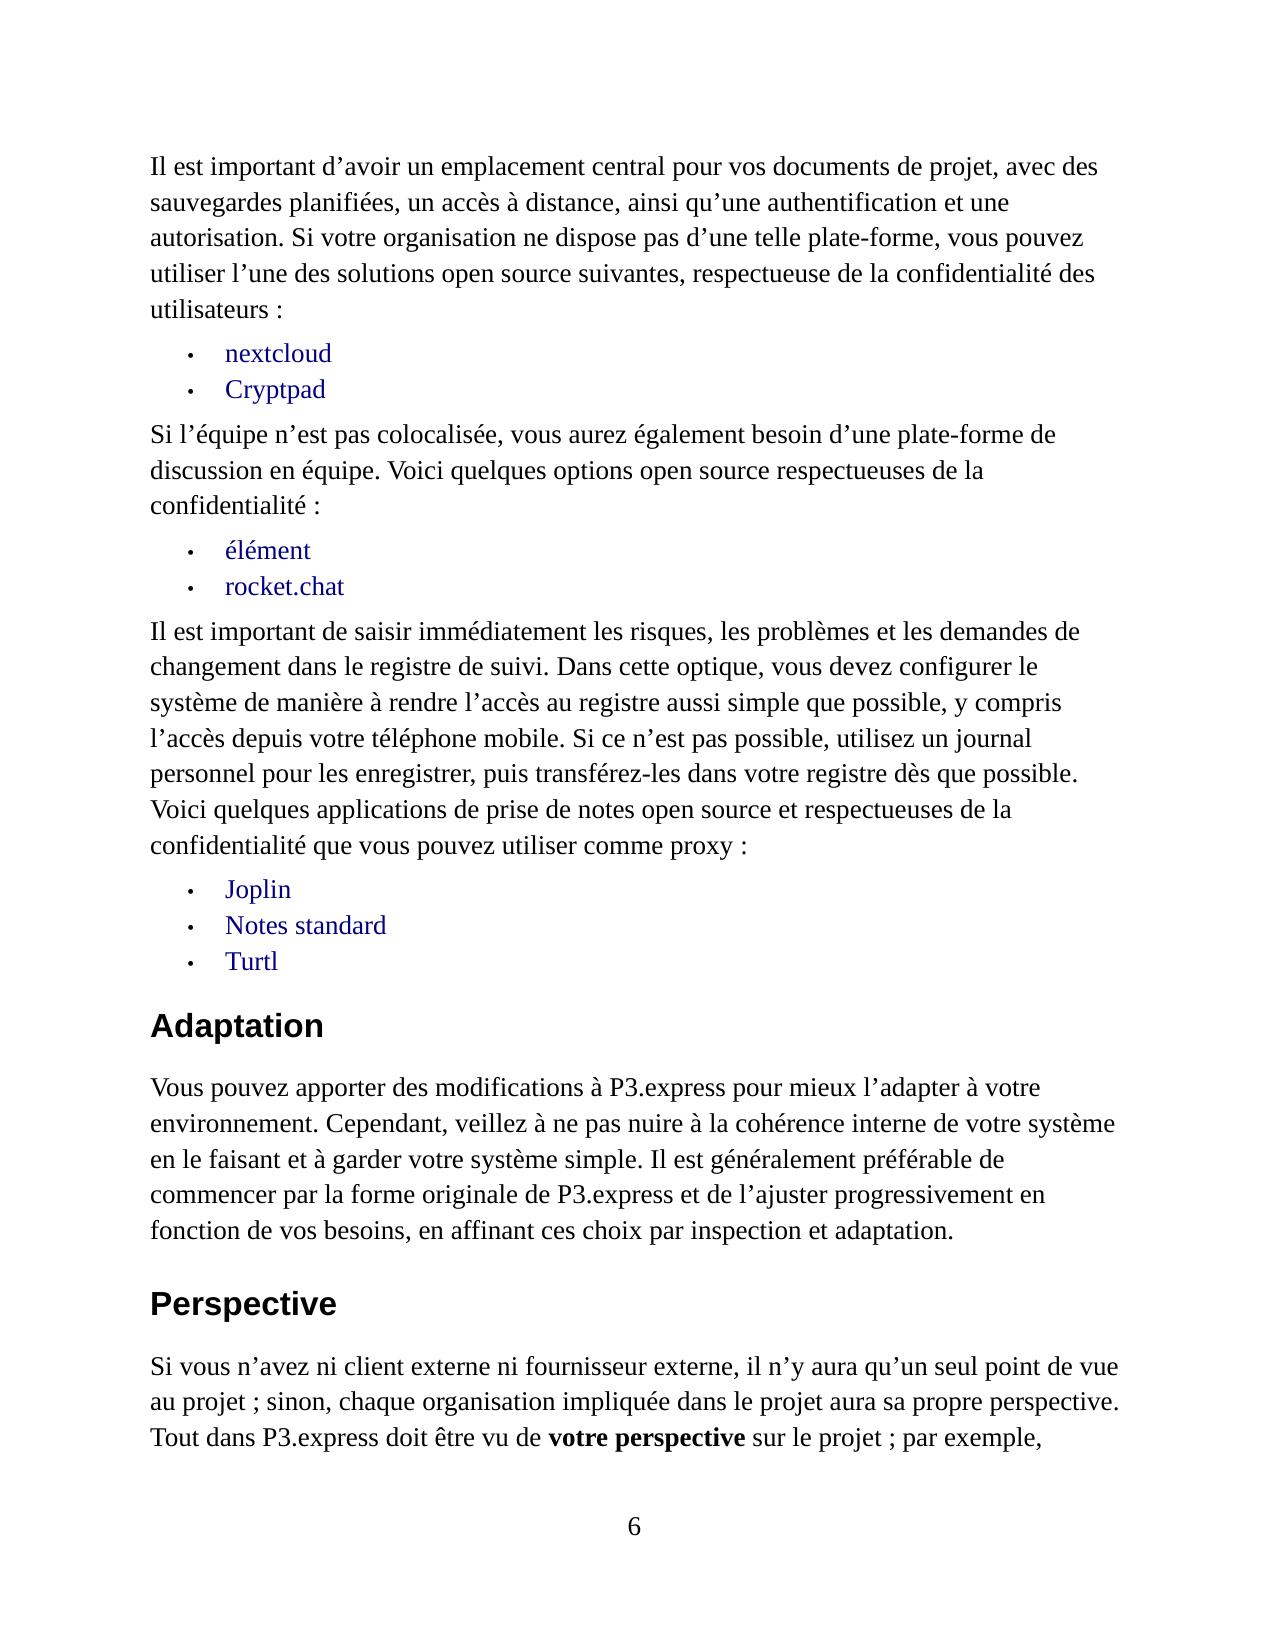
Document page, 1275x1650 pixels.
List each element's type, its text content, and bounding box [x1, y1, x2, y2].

text Si vous n’avez ni client externe ni fournisseur externe, il n’y aura qu’un seul point de vue au projet ; sinon, chaque organisation impliquée dans le projet aura sa propre perspective. Tout dans P3.express doit être vu de votre perspective sur le projet ; par exemple, [150, 1350, 1125, 1452]
list Turtl [187, 945, 1125, 976]
text Si l’équipe n’est pas colocalisée, vous aurez également besoin d’une plate-forme de discussion en équipe. Voici quelques options open source respectueuses de la confidentialité : [150, 418, 1125, 521]
text Vous pouvez apporter des modifications à P3.express pour mieux l’adapter à votre environnement. Cependant, veillez à ne pas nuire à la cohérence interne de votre système en le faisant et à garder votre système simple. Il est généralement préférable de commencer par la forme originale de P3.express et de l’ajuster progressivement en fonction de vos besoins, en affinant ces choix par inspection et adaptation. [150, 1071, 1125, 1246]
list Cryptpad [187, 373, 1125, 404]
list Joplin [187, 874, 1125, 905]
list élément [187, 534, 1125, 565]
list nextcloud [187, 338, 1125, 369]
list Notes standard [187, 909, 1125, 941]
subtitle Perspective [150, 1284, 1125, 1322]
text Il est important d’avoir un emplacement central pour vos documents de projet, avec des sauvegardes planifiées, un accès à distance, ainsi qu’une authentification et une autorisation. Si votre organisation ne dispose pas d’une telle plate-forme, vous pouvez utiliser l’une des solutions open source suivantes, respectueuse de la confidentialité des utilisateurs : [150, 150, 1125, 324]
list rocket.chat [187, 570, 1125, 601]
subtitle Adaptation [150, 1006, 1125, 1044]
text Il est important de saisir immédiatement les risques, les problèmes et les demandes de changement dans le registre de suivi. Dans cette optique, vous devez configurer le système de manière à rendre l’accès au registre aussi simple que possible, y compris l’accès depuis votre téléphone mobile. Si ce n’est pas possible, utilisez un journal personnel pour les enregistrer, puis transférez-les dans votre registre dès que possible. Voici quelques applications de prise de notes open source et respectueuses de la confidentialité que vous pouvez utiliser comme proxy : [150, 614, 1125, 860]
